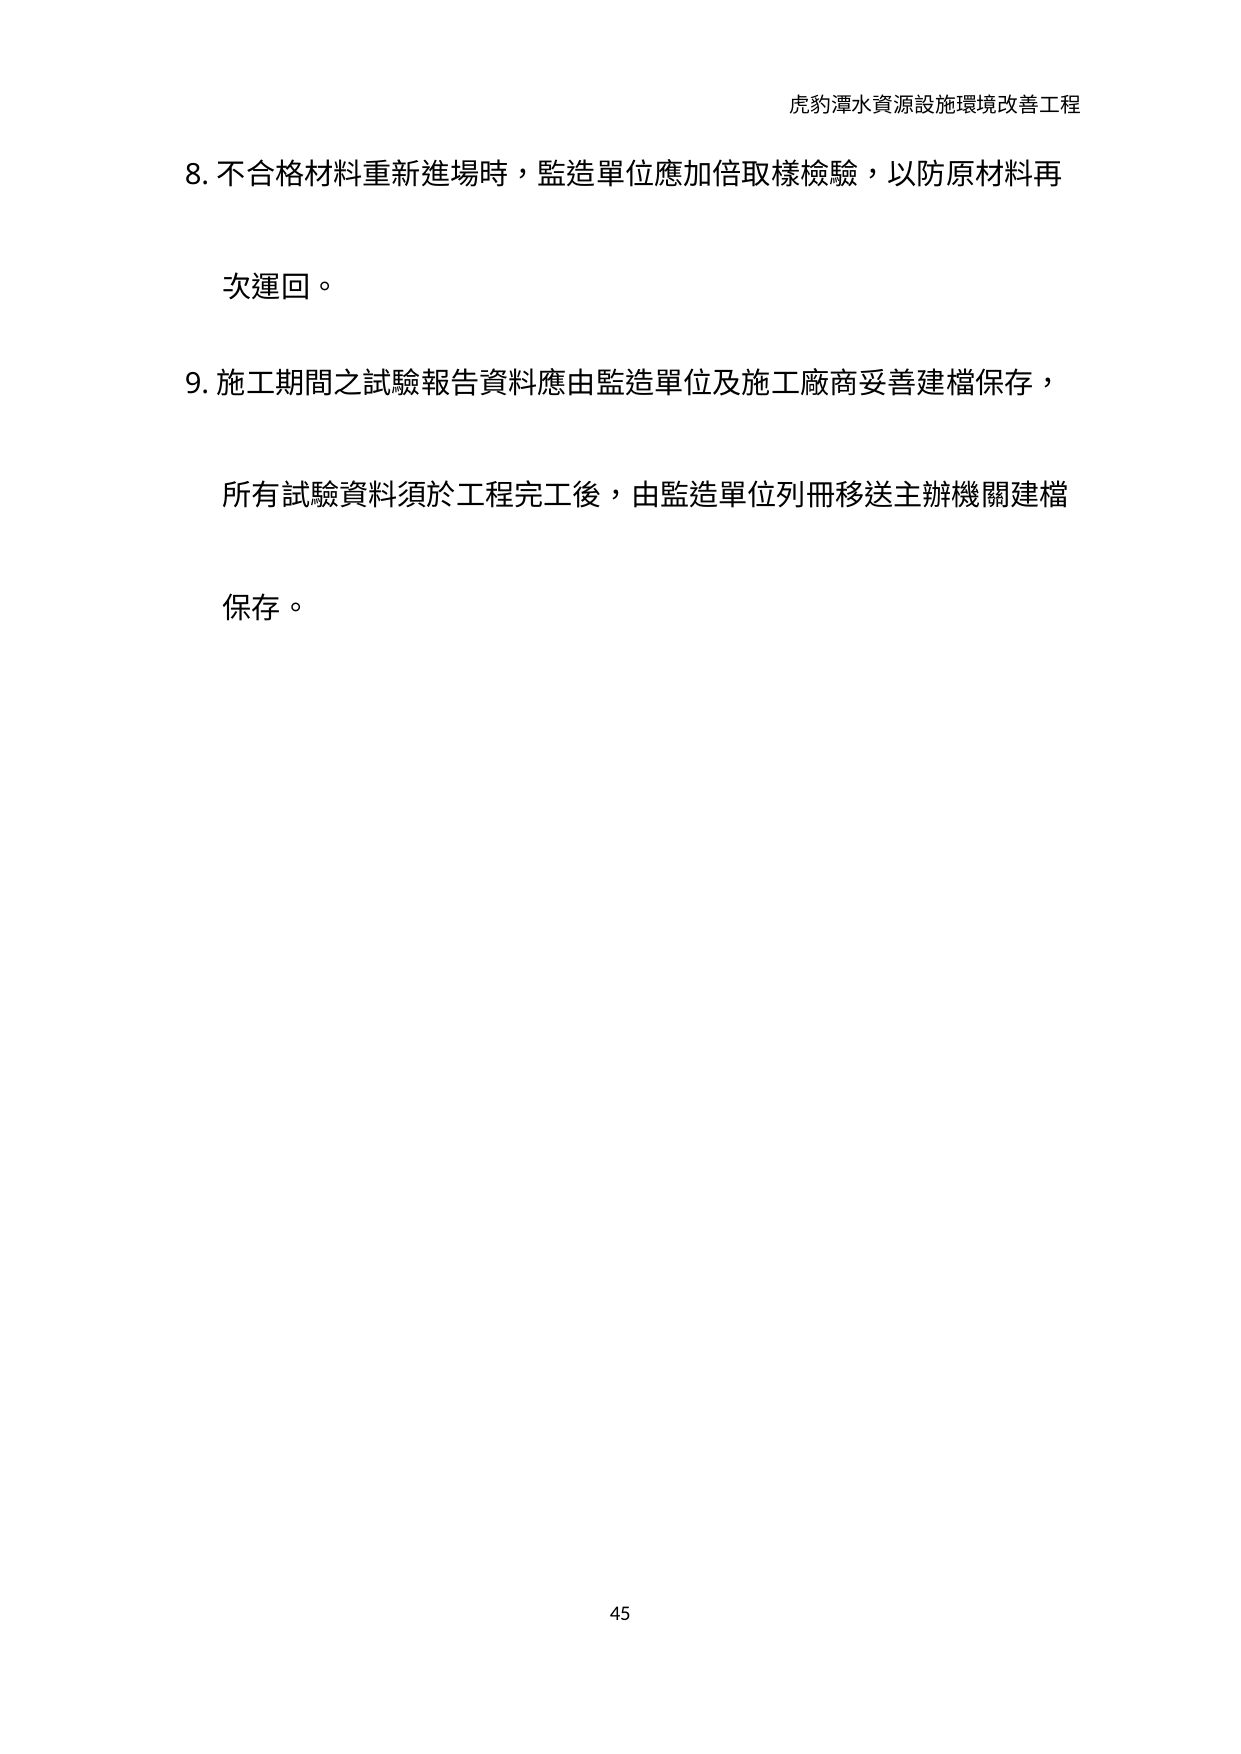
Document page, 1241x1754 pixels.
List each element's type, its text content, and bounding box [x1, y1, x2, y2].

text 8. 不合格材料重新進場時，監造單位應加倍取樣檢驗，以防原材料再次運回。 [184, 128, 1081, 316]
text 9. 施工期間之試驗報告資料應由監造單位及施工廠商妥善建檔保存，所有試驗資料須於工程完工後，由監造單位列冊移送主辦機關建檔保存。 [184, 337, 1081, 637]
